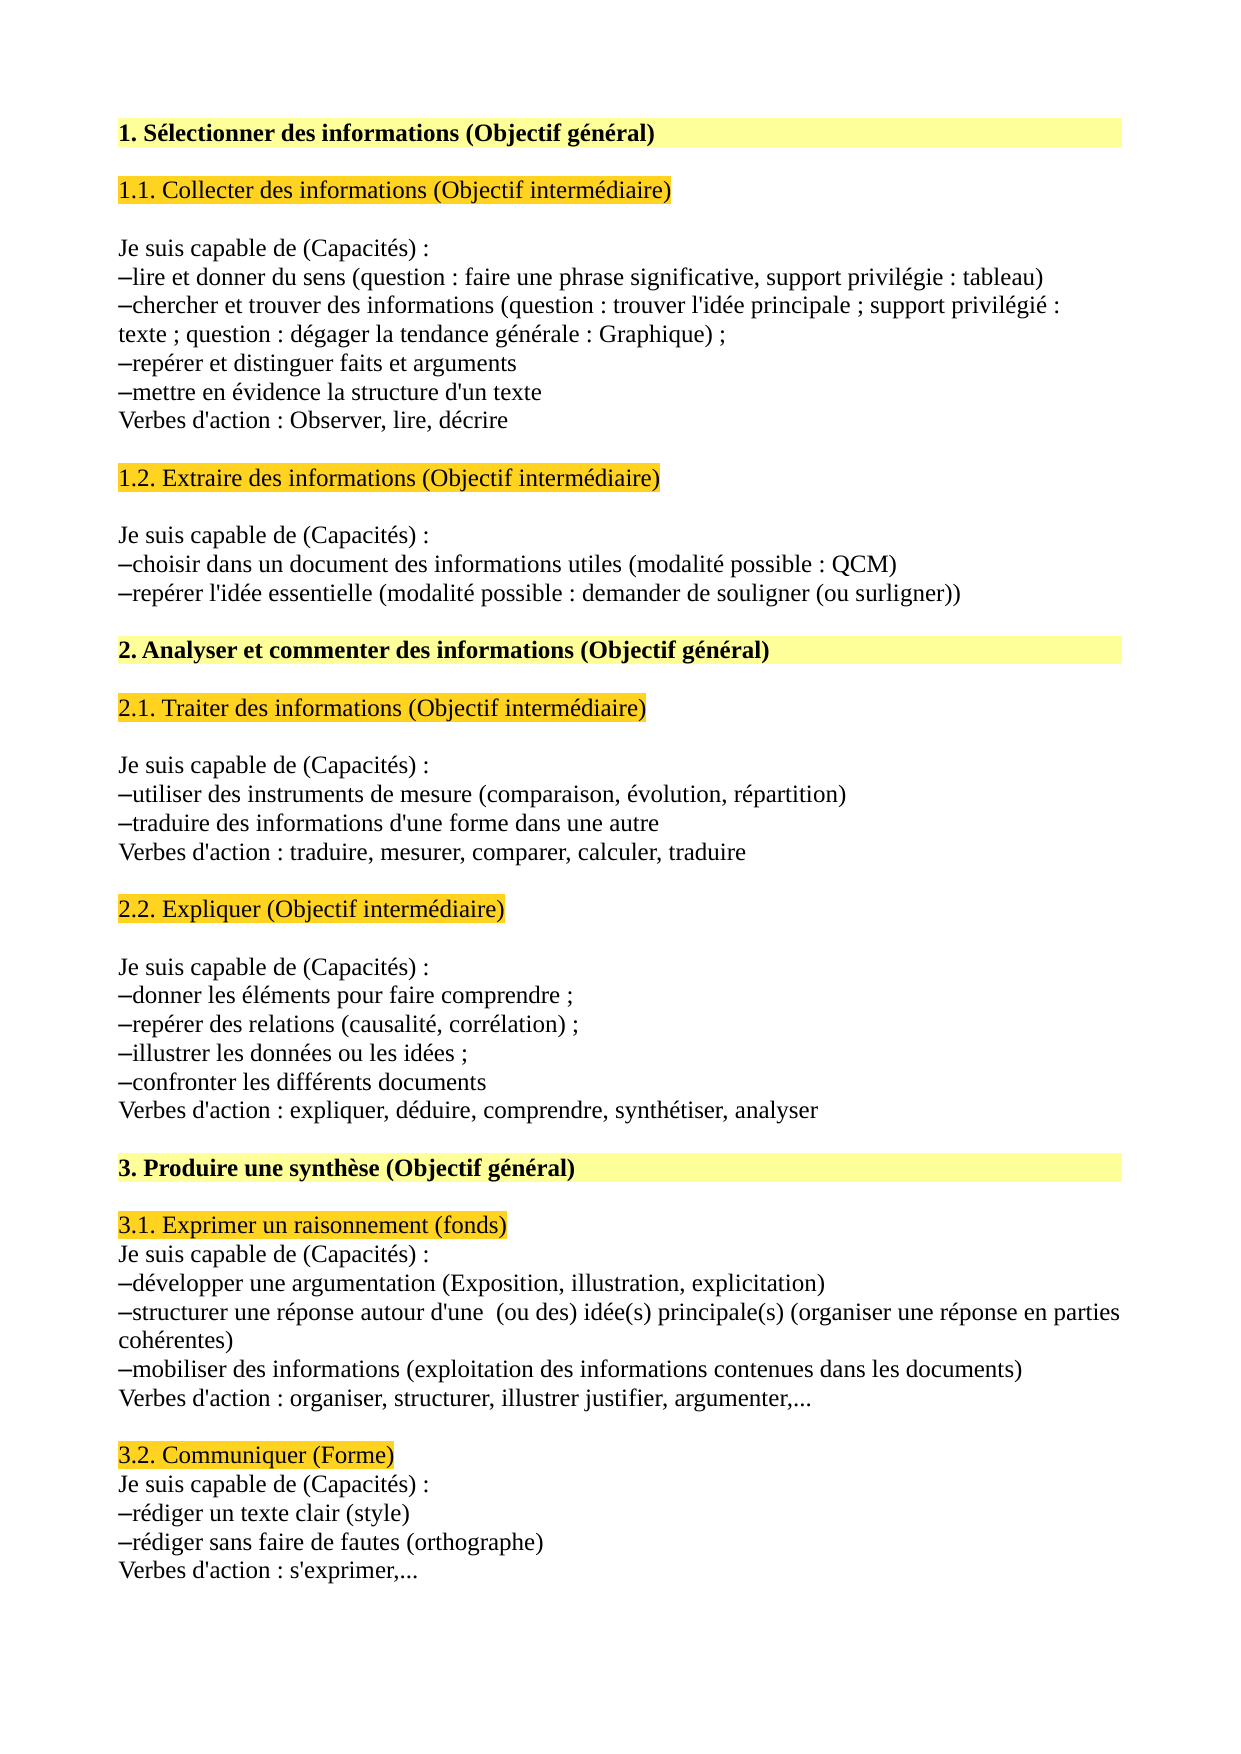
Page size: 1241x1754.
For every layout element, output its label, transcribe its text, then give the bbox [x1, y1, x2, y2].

text Verbes d'action : expliquer, déduire, comprendre, synthétiser, analyser [118, 1096, 1122, 1124]
list structurer une réponse autour d'une (ou des) idée(s) principale(s) (organiser une réponse en parties cohérentes) [118, 1297, 1122, 1354]
text 2.2. Expliquer (Objectif intermédiaire) [118, 894, 1122, 923]
list chercher et trouver des informations (question : trouver l'idée principale ; support privilégié : texte ; question : dégager la tendance générale : Graphique) ; [118, 291, 1122, 348]
list illustrer les données ou les idées ; [118, 1038, 1122, 1067]
list utiliser des instruments de mesure (comparaison, évolution, répartition) [118, 779, 1122, 808]
list mettre en évidence la structure d'un texte [118, 377, 1122, 406]
list développer une argumentation (Exposition, illustration, explicitation) [118, 1268, 1122, 1297]
list repérer des relations (causalité, corrélation) ; [118, 1009, 1122, 1038]
text 2.1. Traiter des informations (Objectif intermédiaire) [118, 693, 1122, 722]
text Verbes d'action : s'exprimer,... [118, 1556, 1122, 1584]
text 2. Analyser et commenter des informations (Objectif général) [118, 636, 1122, 664]
text Verbes d'action : organiser, structurer, illustrer justifier, argumenter,... [118, 1383, 1122, 1412]
text Je suis capable de (Capacités) : [118, 233, 1122, 262]
text Je suis capable de (Capacités) : [118, 521, 1122, 549]
text Je suis capable de (Capacités) : [118, 751, 1122, 779]
list traduire des informations d'une forme dans une autre [118, 808, 1122, 837]
text Je suis capable de (Capacités) : [118, 1239, 1122, 1268]
text Je suis capable de (Capacités) : [118, 1469, 1122, 1498]
list confronter les différents documents [118, 1067, 1122, 1096]
list mobiliser des informations (exploitation des informations contenues dans les documents) [118, 1354, 1122, 1383]
list repérer et distinguer faits et arguments [118, 348, 1122, 377]
list donner les éléments pour faire comprendre ; [118, 981, 1122, 1009]
text 3.1. Exprimer un raisonnement (fonds) [118, 1211, 1122, 1239]
list choisir dans un document des informations utiles (modalité possible : QCM) [118, 549, 1122, 578]
list repérer l'idée essentielle (modalité possible : demander de souligner (ou surligner)) [118, 578, 1122, 607]
text 1. Sélectionner des informations (Objectif général) [118, 118, 1122, 147]
text Verbes d'action : traduire, mesurer, comparer, calculer, traduire [118, 837, 1122, 866]
list rédiger un texte clair (style) [118, 1498, 1122, 1527]
text 3.2. Communiquer (Forme) [118, 1441, 1122, 1469]
text 1.2. Extraire des informations (Objectif intermédiaire) [118, 463, 1122, 492]
list lire et donner du sens (question : faire une phrase significative, support privilégie : tableau) [118, 262, 1122, 291]
text 3. Produire une synthèse (Objectif général) [118, 1153, 1122, 1182]
list rédiger sans faire de fautes (orthographe) [118, 1527, 1122, 1556]
text Verbes d'action : Observer, lire, décrire [118, 406, 1122, 434]
text 1.1. Collecter des informations (Objectif intermédiaire) [118, 176, 1122, 204]
text Je suis capable de (Capacités) : [118, 952, 1122, 981]
